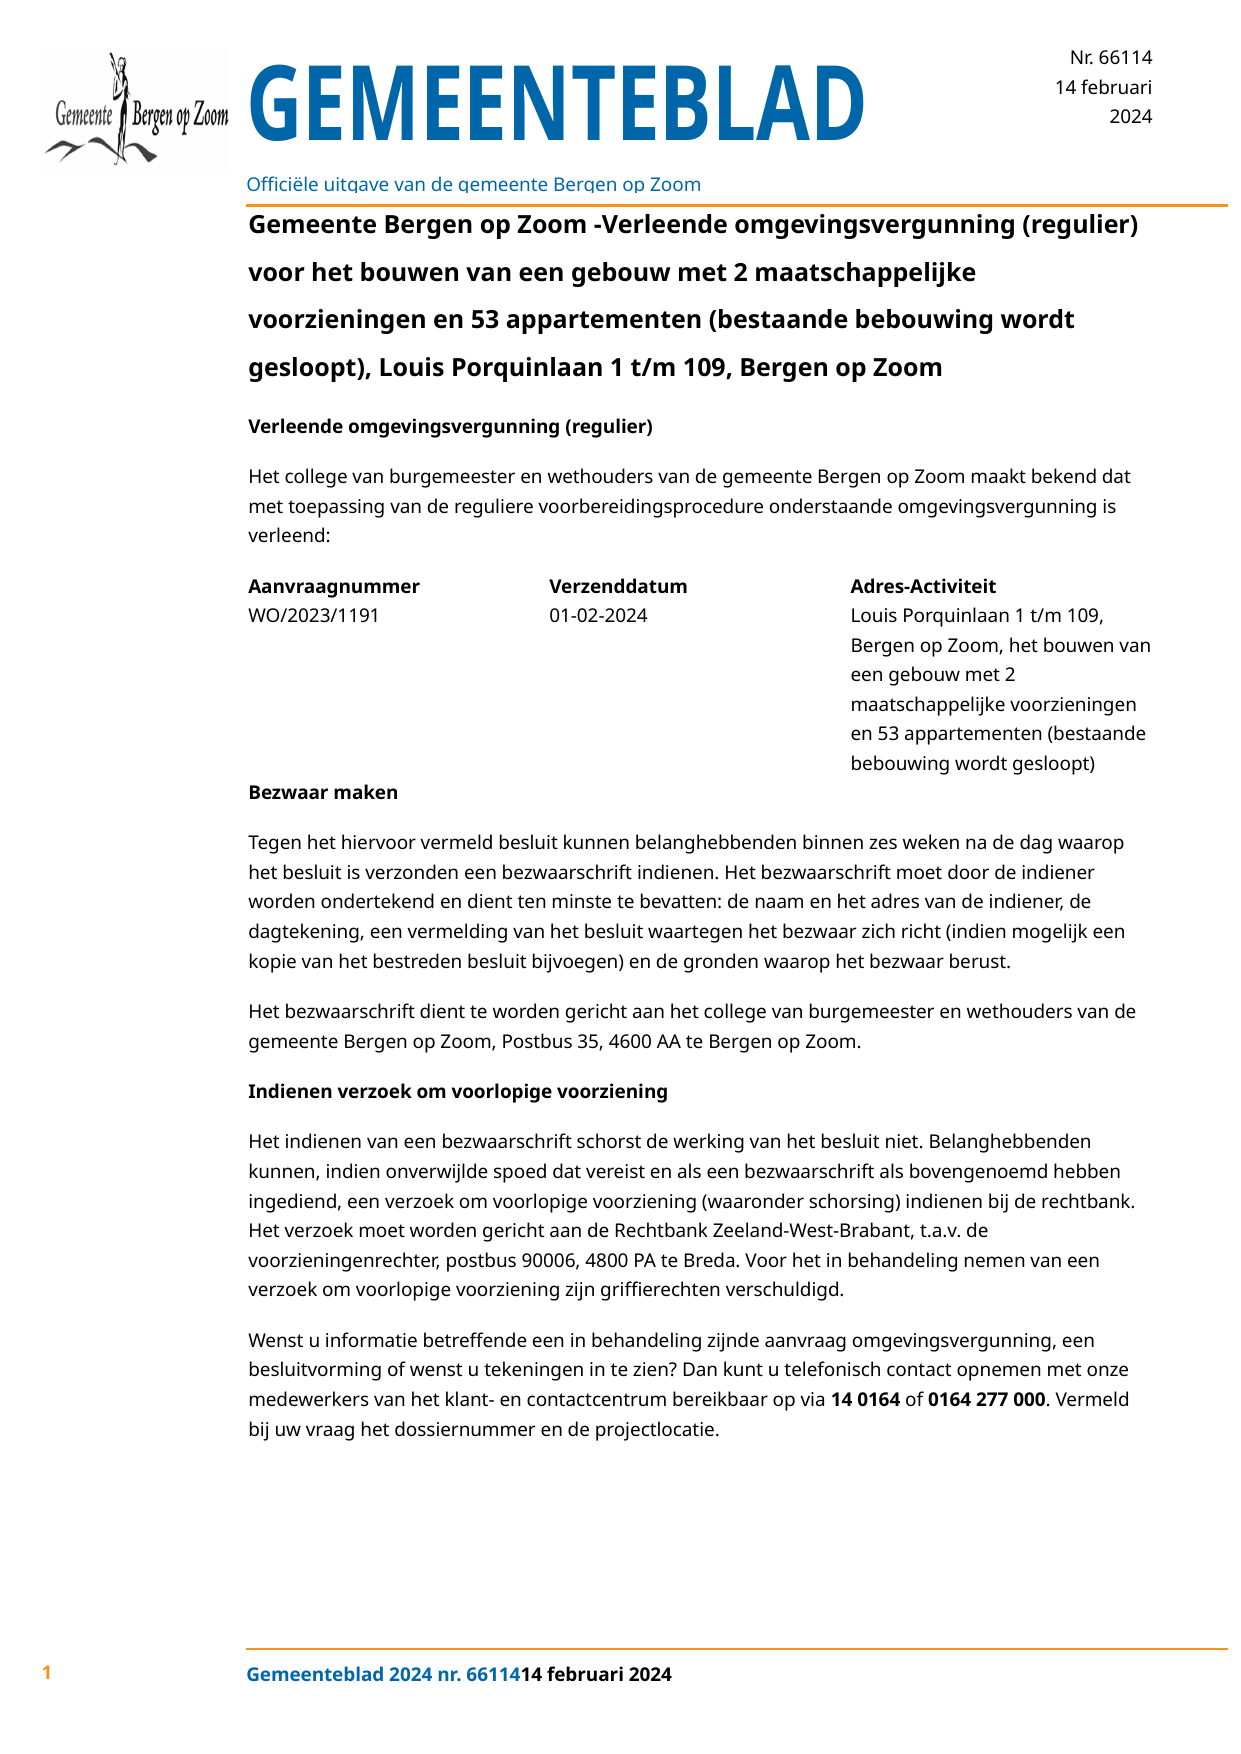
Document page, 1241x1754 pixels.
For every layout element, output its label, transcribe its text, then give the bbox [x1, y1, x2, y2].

text Bezwaar maken [248, 779, 1152, 805]
text Het bezwaarschrift dient te worden gericht aan het college van burgemeester en wethouders van de gemeente Bergen op Zoom, Postbus 35, 4600 AA te Bergen op Zoom. [248, 998, 1152, 1054]
text Tegen het hiervoor vermeld besluit kunnen belanghebbenden binnen zes weken na de dag waarop het besluit is verzonden een bezwaarschrift indienen. Het bezwaarschrift moet door de indiener worden ondertekend en dient ten minste te bevatten: de naam en het adres van de indiener, de dagtekening, een vermelding van het besluit waartegen het bezwaar zich richt (indien mogelijk een kopie van het bestreden besluit bijvoegen) en de gronden waarop het bezwaar berust. [248, 829, 1152, 974]
text Het college van burgemeester en wethouders van de gemeente Bergen op Zoom maakt bekend dat met toepassing van de reguliere voorbereidingsprocedure onderstaande omgevingsvergunning is verleend: [248, 463, 1152, 548]
table_header Verzenddatum [549, 573, 850, 599]
table_header 01-02-2024 [549, 602, 850, 776]
table_header Aanvraagnummer [248, 573, 549, 599]
text Verleende omgevingsvergunning (regulier) [248, 413, 1152, 439]
text Gemeente Bergen op Zoom -Verleende omgevingsvergunning (regulier) voor het bouwen van een gebouw met 2 maatschappelijke voorzieningen en 53 appartementen (bestaande bebouwing wordt gesloopt), Louis Porquinlaan 1 t/m 109, Bergen op Zoom [248, 207, 1152, 384]
table_header Louis Porquinlaan 1 t/m 109, Bergen op Zoom, het bouwen van een gebouw met 2 maatschappelijke voorzieningen en 53 appartementen (bestaande bebouwing wordt gesloopt) [850, 602, 1152, 776]
text Het indienen van een bezwaarschrift schorst de werking van het besluit niet. Belanghebbenden kunnen, indien onverwijlde spoed dat vereist en als een bezwaarschrift als bovengenoemd hebben ingediend, een verzoek om voorlopige voorziening (waaronder schorsing) indienen bij de rechtbank. Het verzoek moet worden gericht aan de Rechtbank Zeeland-West-Brabant, t.a.v. de voorzieningenrechter, postbus 90006, 4800 PA te Breda. Voor het in behandeling nemen van een verzoek om voorlopige voorziening zijn griffierechten verschuldigd. [248, 1129, 1152, 1302]
table_header Adres-Activiteit [850, 573, 1152, 599]
table_header WO/2023/1191 [248, 602, 549, 776]
picture [41, 47, 231, 172]
text Indienen verzoek om voorlopige voorziening [248, 1078, 1152, 1104]
text Wenst u informatie betreffende een in behandeling zijnde aanvraag omgevingsvergunning, een besluitvorming of wenst u tekeningen in te zien? Dan kunt u telefonisch contact opnemen met onze medewerkers van het klant- en contactcentrum bereikbaar op via 14 0164 of 0164 277 000. Vermeld bij uw vraag het dossiernummer en de projectlocatie. [248, 1327, 1152, 1442]
